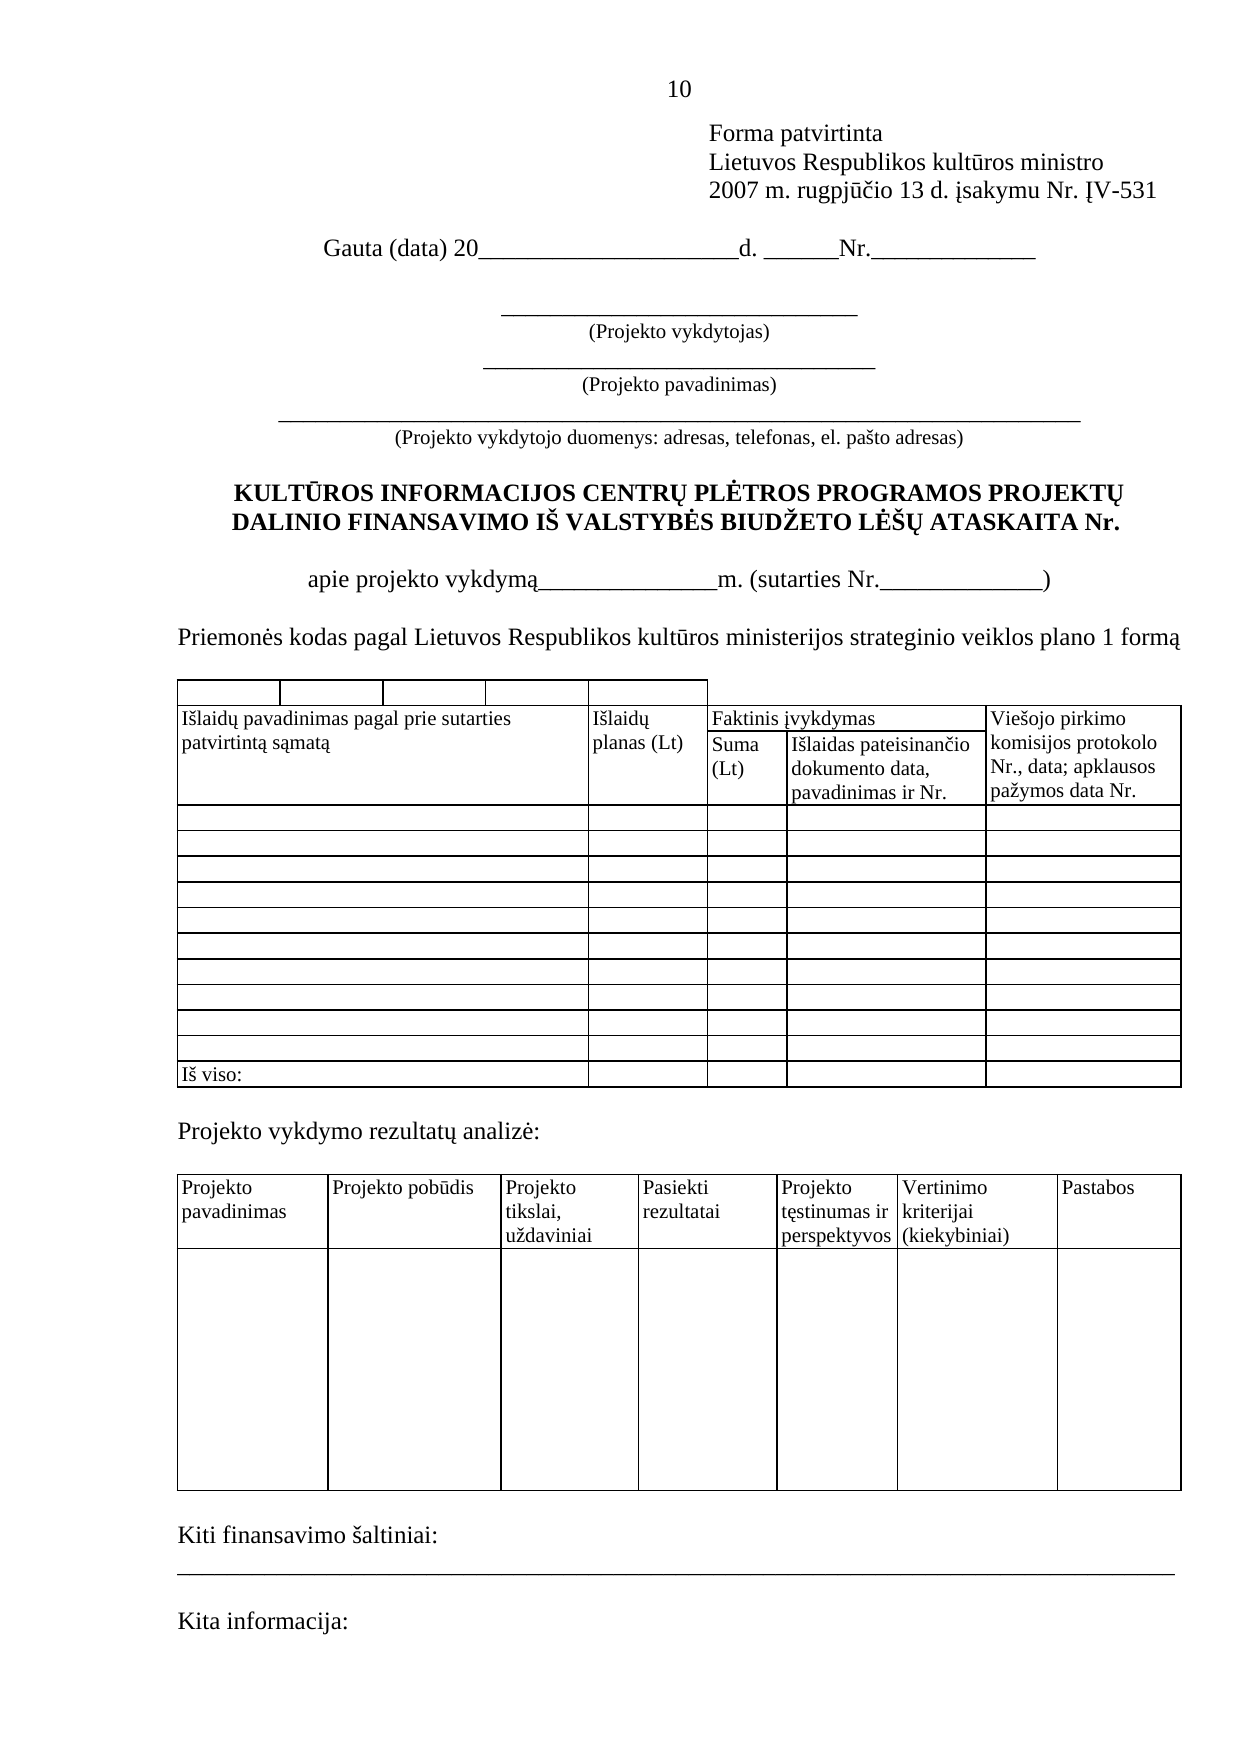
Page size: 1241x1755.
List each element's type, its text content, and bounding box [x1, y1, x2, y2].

table_cell [703, 985, 707, 1009]
table_cell [1058, 1249, 1180, 1490]
table_cell Išlaidų pavadinimas pagal prie sutarties patvirtintą sąmatą [178, 706, 588, 804]
text Projekto vykdymo rezultatų analizė: [177, 1116, 1181, 1145]
text Lietuvos Respublikos kultūros ministro [177, 147, 1181, 176]
table_header [486, 681, 490, 705]
table_cell [584, 960, 588, 983]
table_header Pastabos [1058, 1175, 1180, 1247]
table_cell [708, 857, 712, 881]
table_cell [703, 857, 707, 881]
table_cell [708, 831, 712, 855]
table_cell [584, 831, 588, 855]
table_cell [584, 883, 588, 907]
table_cell [708, 1011, 712, 1035]
table_cell [898, 1249, 1057, 1490]
text Kita informacija: [177, 1606, 1181, 1635]
text KULTŪROS INFORMACIJOS CENTRŲ PLĖTROS PROGRAMOS PROJEKTŲ DALINIO FINANSAVIMO IŠ VALSTYBĖS BIUDŽETO LĖŠŲ ATASKAITA Nr. [177, 478, 1181, 535]
table_cell [703, 960, 707, 983]
table_cell [703, 1036, 707, 1060]
table_header [481, 681, 485, 705]
table_cell [584, 908, 588, 932]
text Priemonės kodas pagal Lietuvos Respublikos kultūros ministerijos strateginio veiklos plano 1 formą [177, 622, 1181, 650]
table_cell [778, 1249, 897, 1490]
table_header Pasiekti rezultatai [639, 1175, 776, 1247]
text apie projekto vykdymą m. (sutarties Nr._____________) [177, 564, 1181, 593]
text Gauta (data) 20 d. ______Nr. [177, 233, 1181, 262]
text 2007 m. rugpjūčio 13 d. įsakymu Nr. ĮV-531 [177, 176, 1181, 204]
table_cell [703, 1011, 707, 1035]
table_cell [584, 857, 588, 881]
table_cell [584, 806, 588, 830]
table_cell [703, 908, 707, 932]
table_cell Suma (Lt) [708, 732, 786, 804]
table_cell [703, 831, 707, 855]
table_cell [708, 1036, 712, 1060]
table_cell [703, 1062, 707, 1086]
table_cell [703, 934, 707, 958]
text (Projekto pavadinimas) [177, 372, 1181, 396]
table_cell [708, 908, 712, 932]
table_cell [502, 1249, 638, 1490]
table_cell [708, 934, 712, 958]
table_cell [703, 806, 707, 830]
table_cell [708, 960, 712, 983]
table_cell Viešojo pirkimo komisijos protokolo Nr., data; apklausos pažymos data Nr. [987, 706, 1180, 804]
table_cell [584, 1036, 588, 1060]
table_header [708, 679, 1181, 705]
table_header [703, 681, 707, 705]
text Forma patvirtinta [709, 118, 1181, 147]
table_cell [708, 1062, 712, 1086]
table_cell [584, 934, 588, 958]
table_header Projekto pobūdis [329, 1175, 500, 1247]
table_cell [584, 1011, 588, 1035]
text Kiti finansavimo šaltiniai: [177, 1520, 1181, 1549]
table_cell [708, 883, 712, 907]
table_cell [329, 1249, 500, 1490]
text (Projekto vykdytojo duomenys: adresas, telefonas, el. pašto adresas) [177, 425, 1181, 449]
text (Projekto vykdytojas) [177, 319, 1181, 343]
table_cell [708, 985, 712, 1009]
table_cell [703, 883, 707, 907]
table_header [584, 681, 588, 705]
table_cell Išlaidų planas (Lt) [589, 706, 707, 804]
table_cell [708, 806, 712, 830]
table_cell [639, 1249, 776, 1490]
table_cell [584, 985, 588, 1009]
table_header Projekto pavadinimas [178, 1175, 327, 1247]
